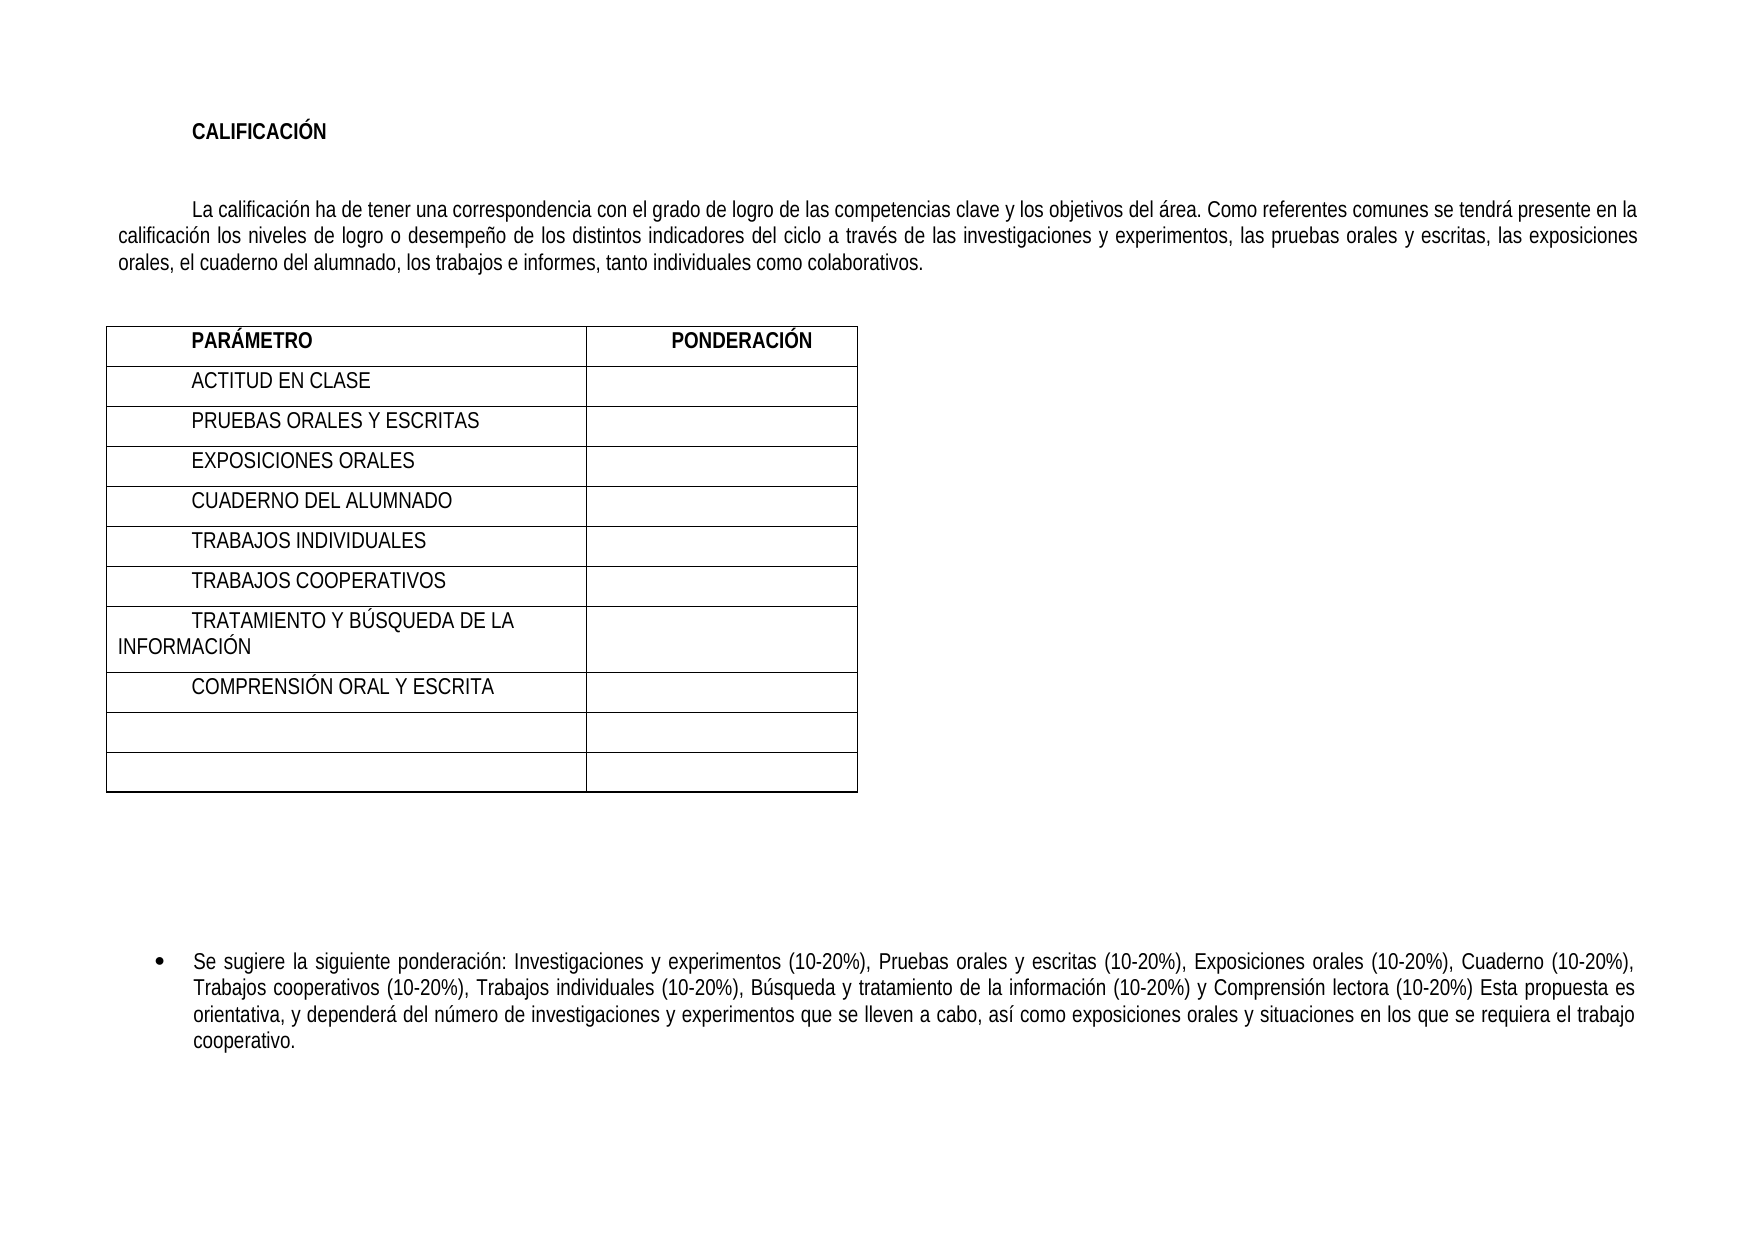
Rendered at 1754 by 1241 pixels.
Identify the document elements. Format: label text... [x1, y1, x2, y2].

table_cell ACTITUD EN CLASE [107, 367, 586, 406]
table_cell [587, 407, 857, 446]
table_cell [107, 753, 586, 791]
text La calificación ha de tener una correspondencia con el grado de logro de las competencias clave y los objetivos del área. Como referentes comunes se tendrá presente en la calificación los niveles de logro o desempeño de los distintos indicadores del ciclo a través de las investigaciones y experimentos, las pruebas orales y escritas, las exposiciones orales, el cuaderno del alumnado, los trabajos e informes, tanto individuales como colaborativos. [118, 196, 1640, 275]
list Se sugiere la siguiente ponderación: Investigaciones y experimentos (10-20%), Pruebas orales y escritas (10-20%), Exposiciones orales (10-20%), Cuaderno (10-20%), Trabajos cooperativos (10-20%), Trabajos individuales (10-20%), Búsqueda y tratamiento de la información (10-20%) y Comprensión lectora (10-20%) Esta propuesta es orientativa, y dependerá del número de investigaciones y experimentos que se lleven a cabo, así como exposiciones orales y situaciones en los que se requiera el trabajo cooperativo. [156, 948, 1636, 1053]
text CALIFICACIÓN [118, 118, 1640, 144]
table_cell EXPOSICIONES ORALES [107, 447, 586, 486]
table_cell [587, 673, 857, 712]
table_header PARÁMETRO [107, 327, 586, 366]
table_header PONDERACIÓN [587, 327, 857, 366]
table_cell [587, 487, 857, 526]
table_cell TRABAJOS COOPERATIVOS [107, 567, 586, 606]
table_cell TRATAMIENTO Y BÚSQUEDA DE LA INFORMACIÓN [107, 607, 586, 672]
table_cell [587, 367, 857, 406]
table_cell PRUEBAS ORALES Y ESCRITAS [107, 407, 586, 446]
table_cell [587, 753, 857, 791]
table_cell [587, 713, 857, 752]
table_cell [587, 607, 857, 672]
table_cell [587, 567, 857, 606]
table_cell COMPRENSIÓN ORAL Y ESCRITA [107, 673, 586, 712]
table_cell TRABAJOS INDIVIDUALES [107, 527, 586, 566]
table_cell [587, 447, 857, 486]
table_cell CUADERNO DEL ALUMNADO [107, 487, 586, 526]
table_cell [107, 713, 586, 752]
table_cell [587, 527, 857, 566]
